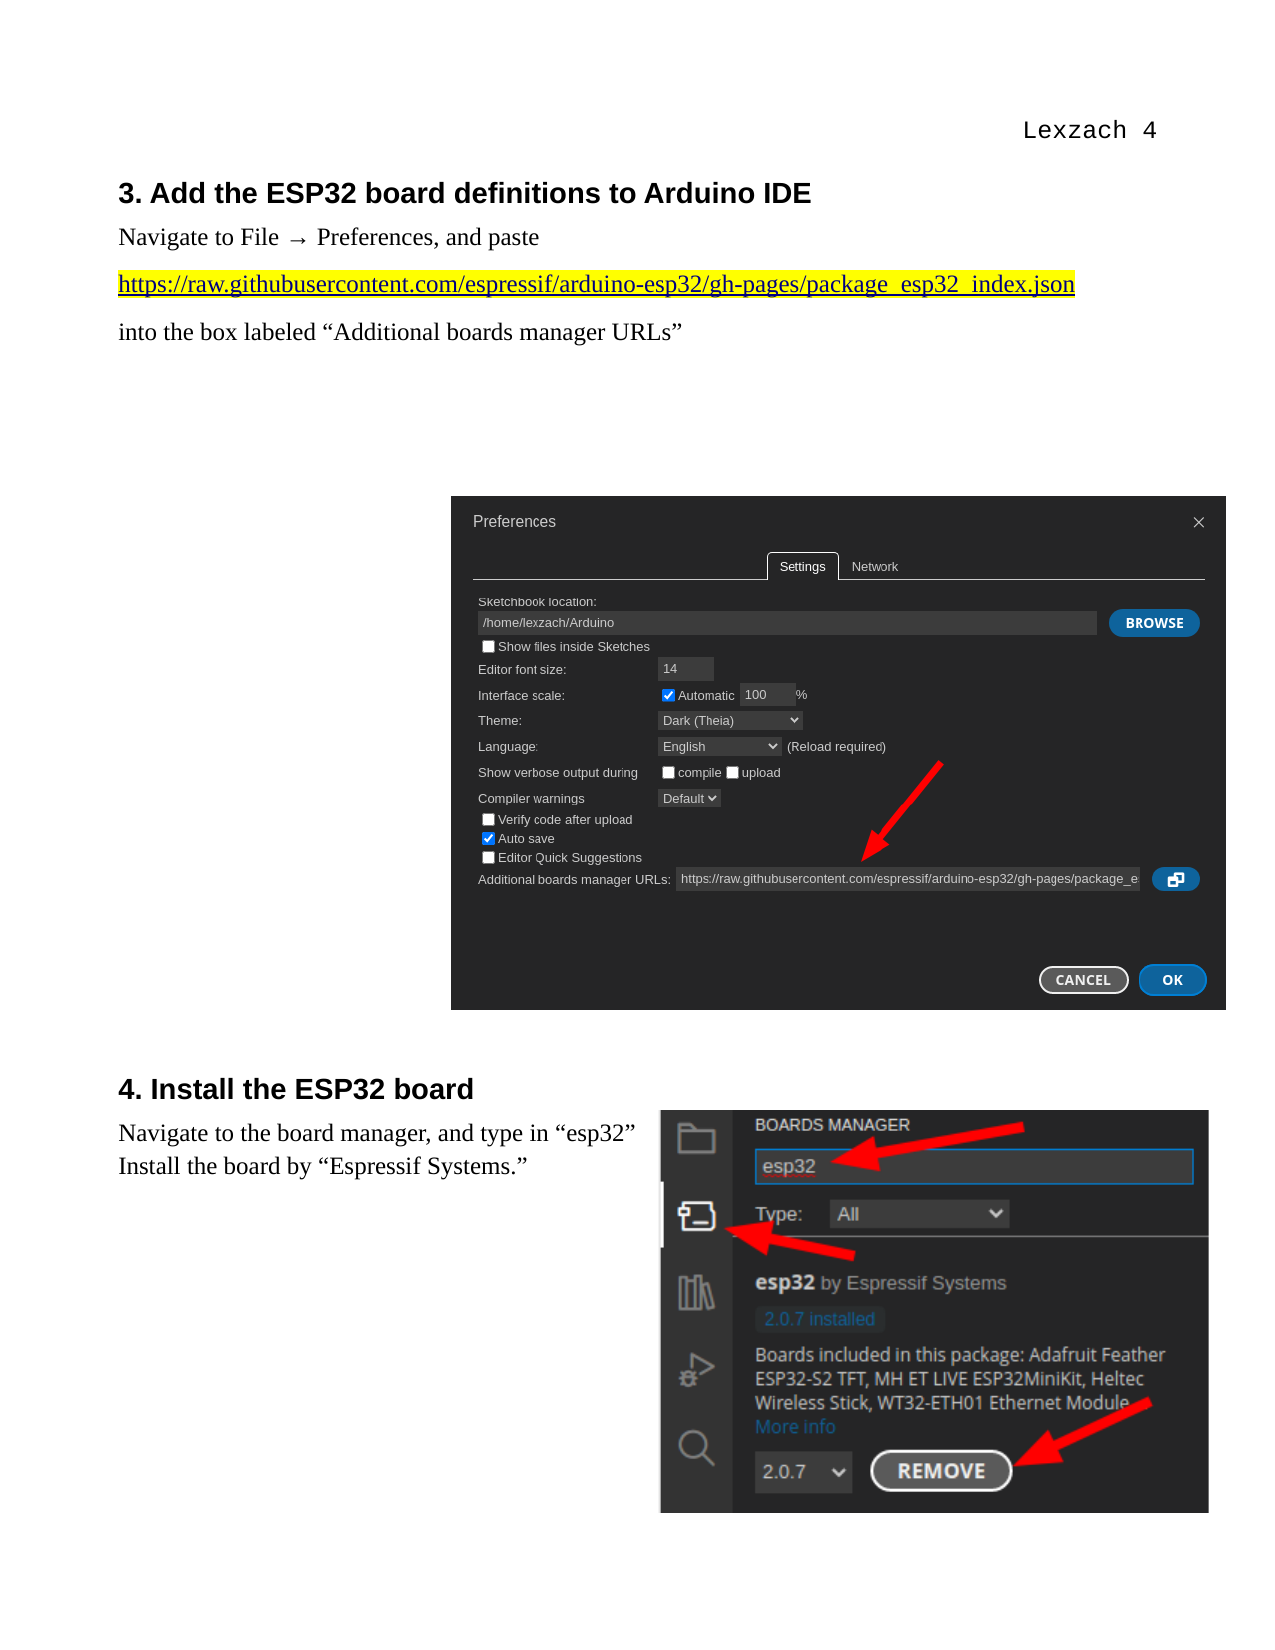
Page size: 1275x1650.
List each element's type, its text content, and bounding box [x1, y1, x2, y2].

subtitle 4. Install the ESP32 board [118, 1072, 1157, 1106]
text into the box labeled “Additional boards manager URLs” [118, 317, 1157, 346]
subtitle 3. Add the ESP32 board definitions to Arduino IDE [118, 176, 1157, 209]
picture [658, 1110, 1209, 1513]
text Navigate to the board manager, and type in “esp32” Install the board by “Espressif Systems.” [118, 1118, 658, 1180]
text https://raw.githubusercontent.com/espressif/arduino-esp32/gh-pages/package_esp32_index.json [118, 269, 1157, 298]
picture [451, 496, 1226, 1010]
text Navigate to File → Preferences, and paste [118, 222, 1157, 251]
